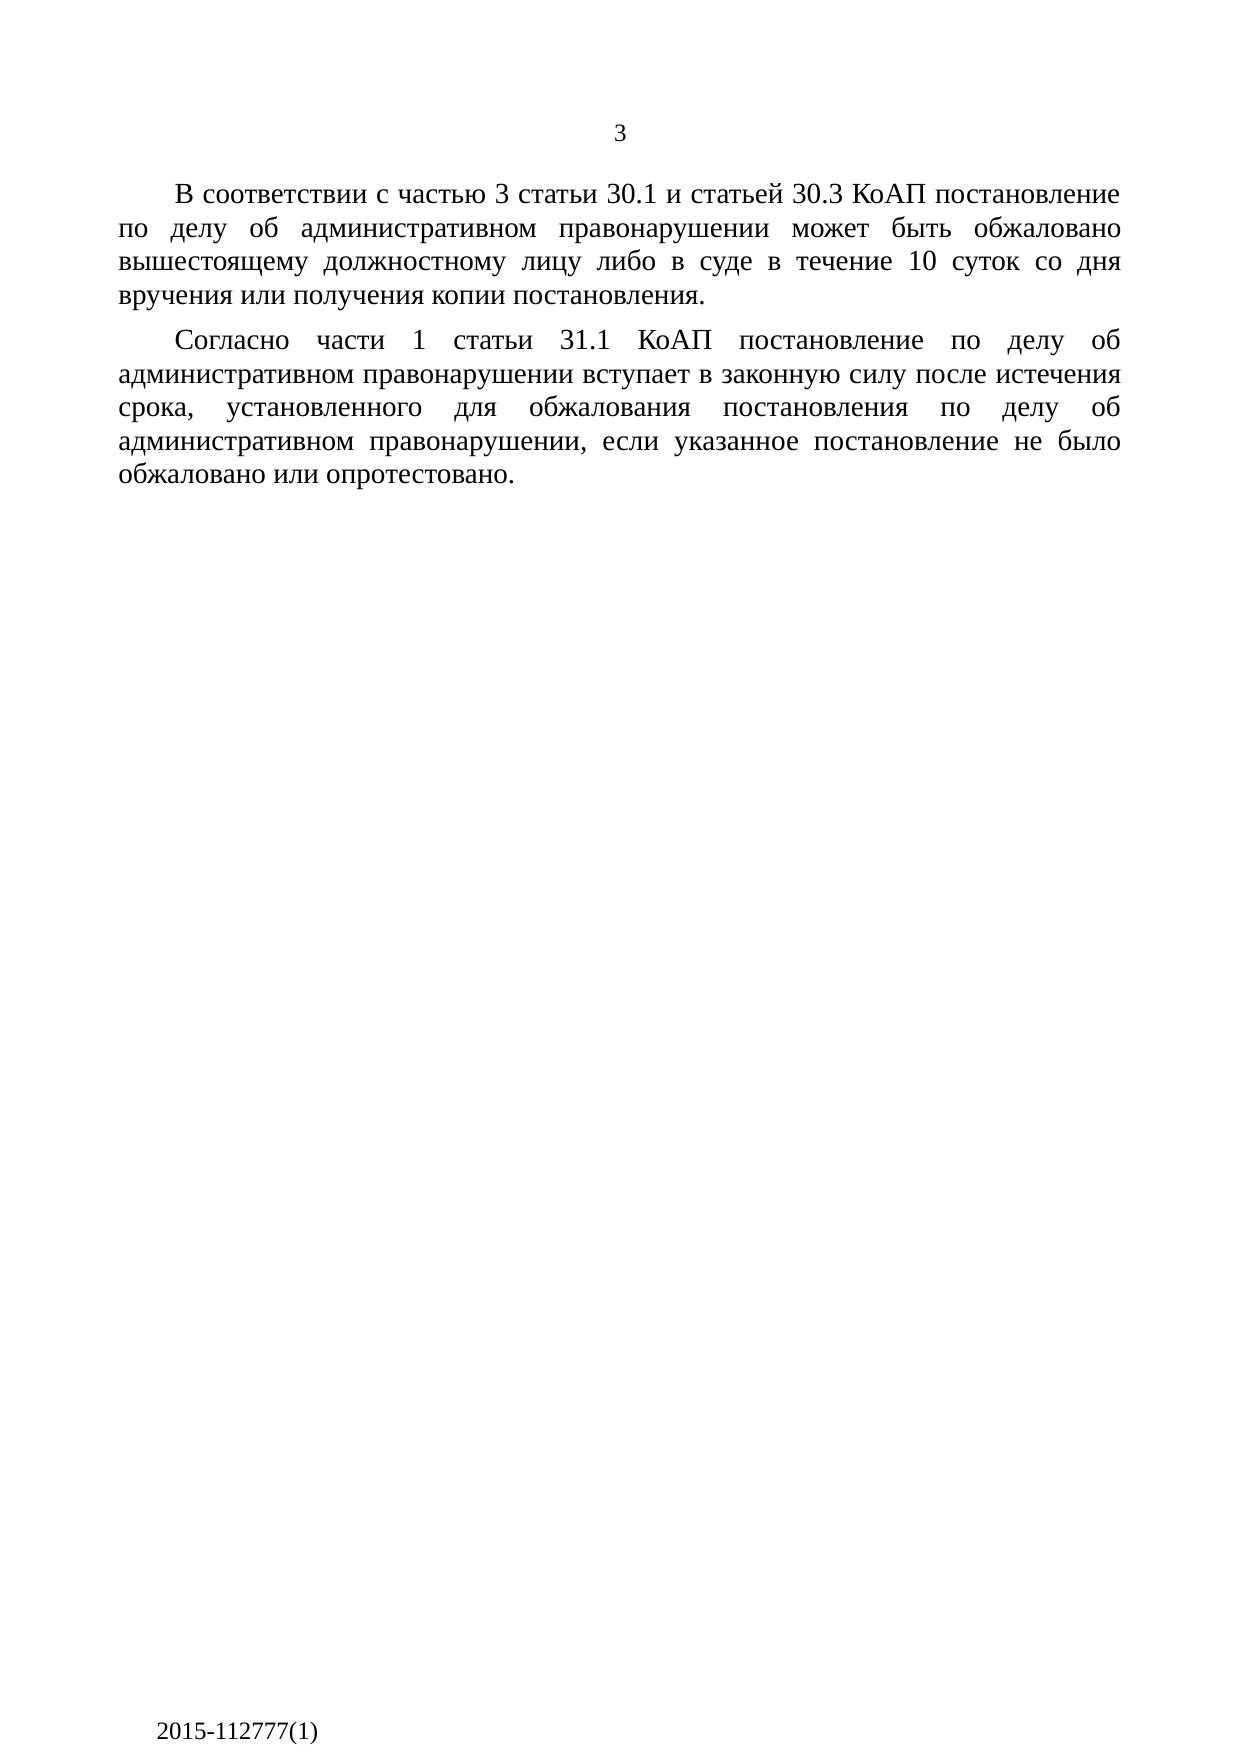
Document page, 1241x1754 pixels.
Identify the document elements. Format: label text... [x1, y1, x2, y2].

text Согласно части 1 статьи 31.1 КоАП постановление по делу об административном правонарушении вступает в законную силу после истечения срока, установленного для обжалования постановления по делу об административном правонарушении, если указанное постановление не было обжаловано или опротестовано. [118, 322, 1122, 490]
text В соответствии с частью 3 статьи 30.1 и статьей 30.3 КоАП постановление по делу об административном правонарушении может быть обжаловано вышестоящему должностному лицу либо в суде в течение 10 суток со дня вручения или получения копии постановления. [118, 176, 1122, 311]
